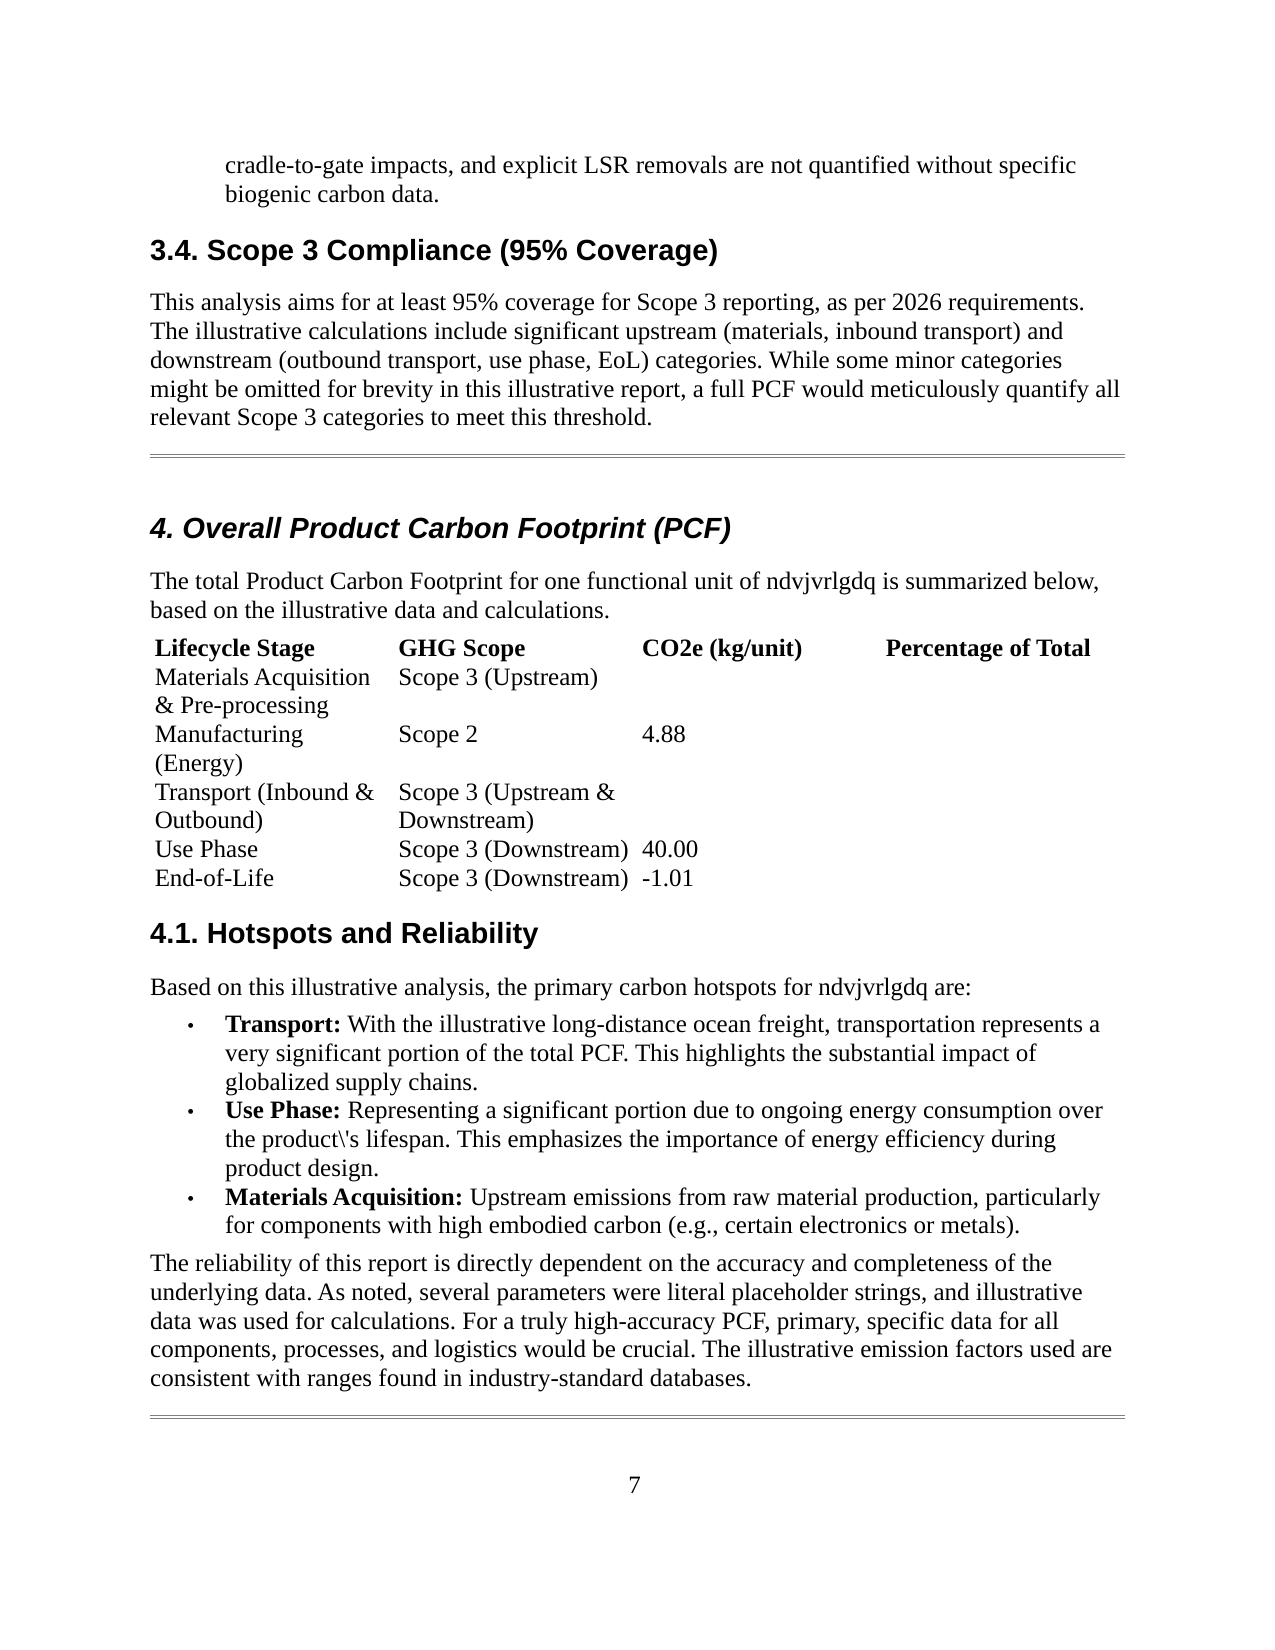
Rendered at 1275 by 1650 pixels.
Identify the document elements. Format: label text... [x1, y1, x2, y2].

table_cell Scope 3 (Downstream) [394, 834, 637, 863]
table_cell Scope 3 (Upstream) [394, 662, 637, 719]
table_cell [881, 863, 1125, 892]
table_cell -1.01 [638, 863, 881, 892]
table_cell Materials Acquisition & Pre-processing [150, 662, 394, 719]
table_cell Scope 2 [394, 719, 637, 777]
subtitle 3.4. Scope 3 Compliance (95% Coverage) [150, 232, 1125, 266]
table_cell [638, 777, 881, 834]
table_cell 40.00 [638, 834, 881, 863]
table_header GHG Scope [394, 633, 637, 662]
table_cell 4.88 [638, 719, 881, 777]
text The total Product Carbon Footprint for one functional unit of ndvjvrlgdq is summarized below, based on the illustrative data and calculations. [150, 566, 1125, 624]
table_cell [881, 777, 1125, 834]
table_cell [881, 662, 1125, 719]
list Use Phase: Representing a significant portion due to ongoing energy consumption over the product\'s lifespan. This emphasizes the importance of energy efficiency during product design. [187, 1096, 1125, 1182]
text Based on this illustrative analysis, the primary carbon hotspots for ndvjvrlgdq are: [150, 972, 1125, 1000]
list Transport: With the illustrative long-distance ocean freight, transportation represents a very significant portion of the total PCF. This highlights the substantial impact of globalized supply chains. [187, 1009, 1125, 1096]
table_cell [638, 662, 881, 719]
list Materials Acquisition: Upstream emissions from raw material production, particularly for components with high embodied carbon (e.g., certain electronics or metals). [187, 1182, 1125, 1239]
subtitle 4. Overall Product Carbon Footprint (PCF) [150, 511, 1125, 545]
table_cell Scope 3 (Upstream & Downstream) [394, 777, 637, 834]
subtitle 4.1. Hotspots and Reliability [150, 917, 1125, 950]
table_cell Manufacturing (Energy) [150, 719, 394, 777]
table_header Lifecycle Stage [150, 633, 394, 662]
list cradle-to-gate impacts, and explicit LSR removals are not quantified without specific biogenic carbon data. [187, 150, 1125, 207]
table_cell Use Phase [150, 834, 394, 863]
table_header Percentage of Total [881, 633, 1125, 662]
table_cell End-of-Life [150, 863, 394, 892]
text The reliability of this report is directly dependent on the accuracy and completeness of the underlying data. As noted, several parameters were literal placeholder strings, and illustrative data was used for calculations. For a truly high-accuracy PCF, primary, specific data for all components, processes, and logistics would be crucial. The illustrative emission factors used are consistent with ranges found in industry-standard databases. [150, 1248, 1125, 1392]
table_cell [881, 834, 1125, 863]
text This analysis aims for at least 95% coverage for Scope 3 reporting, as per 2026 requirements. The illustrative calculations include significant upstream (materials, inbound transport) and downstream (outbound transport, use phase, EoL) categories. While some minor categories might be omitted for brevity in this illustrative report, a full PCF would meticulously quantify all relevant Scope 3 categories to meet this threshold. [150, 287, 1125, 431]
table_cell Transport (Inbound & Outbound) [150, 777, 394, 834]
table_header CO2e (kg/unit) [638, 633, 881, 662]
table_cell Scope 3 (Downstream) [394, 863, 637, 892]
table_cell [881, 719, 1125, 777]
